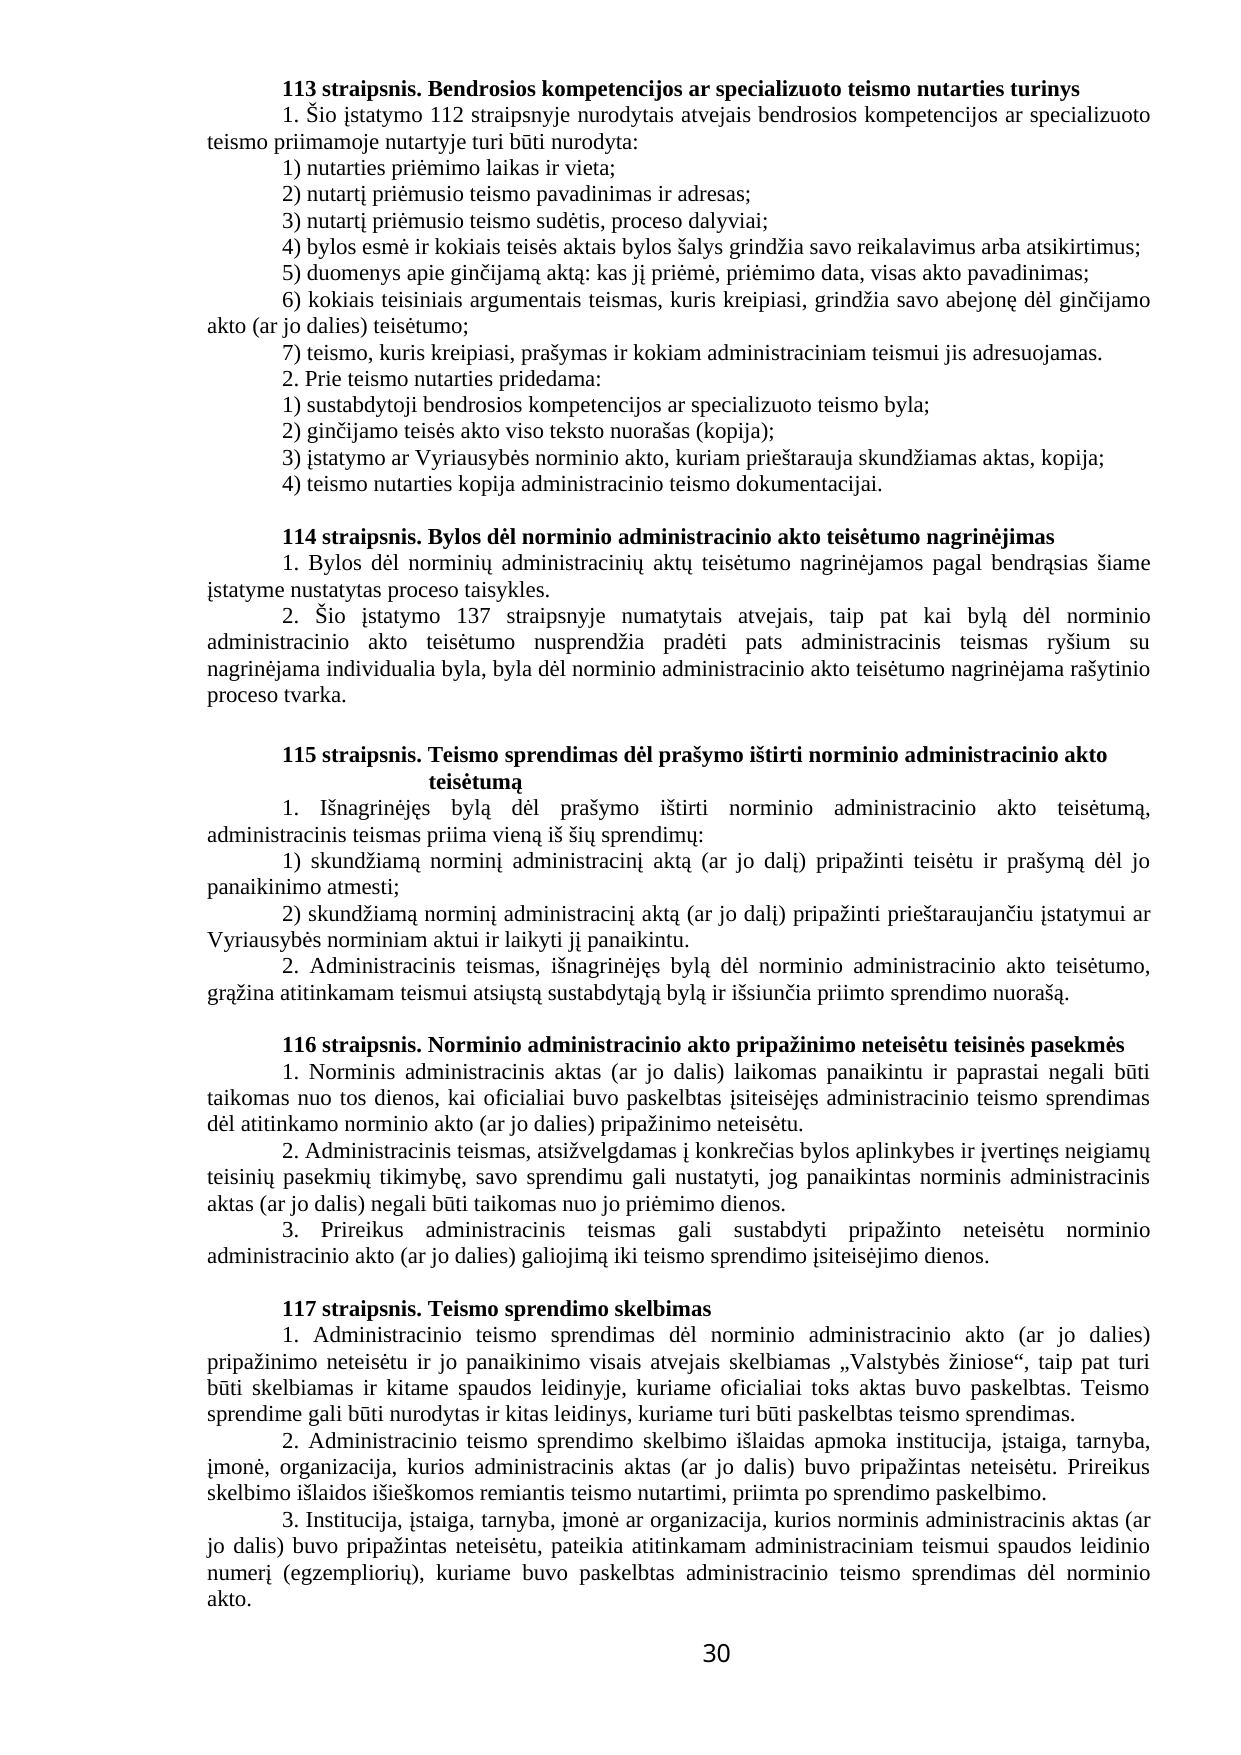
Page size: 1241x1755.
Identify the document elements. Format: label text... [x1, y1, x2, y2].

text 1. Bylos dėl norminių administracinių aktų teisėtumo nagrinėjamos pagal bendrąsias šiame įstatyme nustatytas proceso taisykles. [207, 549, 1152, 602]
text 4) teismo nutarties kopija administracinio teismo dokumentacijai. [207, 470, 1152, 497]
text 1) nutarties priėmimo laikas ir vieta; [207, 154, 1152, 180]
text 1. Administracinio teismo sprendimas dėl norminio administracinio akto (ar jo dalies) pripažinimo neteisėtu ir jo panaikinimo visais atvejais skelbiamas „Valstybės žiniose“, taip pat turi būti skelbiamas ir kitame spaudos leidinyje, kuriame oficialiai toks aktas buvo paskelbtas. Teismo sprendime gali būti nurodytas ir kitas leidinys, kuriame turi būti paskelbtas teismo sprendimas. [207, 1321, 1152, 1427]
text 3. Institucija, įstaiga, tarnyba, įmonė ar organizacija, kurios norminis administracinis aktas (ar jo dalis) buvo pripažintas neteisėtu, pateikia atitinkamam administraciniam teismui spaudos leidinio numerį (egzempliorių), kuriame buvo paskelbtas administracinio teismo sprendimas dėl norminio akto. [207, 1506, 1152, 1611]
text 2) nutartį priėmusio teismo pavadinimas ir adresas; [207, 180, 1152, 207]
text 2. Prie teismo nutarties pridedama: [207, 365, 1152, 391]
text 1. Šio įstatymo 112 straipsnyje nurodytais atvejais bendrosios kompetencijos ar specializuoto teismo priimamoje nutartyje turi būti nurodyta: [207, 101, 1152, 154]
text 7) teismo, kuris kreipiasi, prašymas ir kokiam administraciniam teismui jis adresuojamas. [207, 338, 1152, 365]
text 3. Prireikus administracinis teismas gali sustabdyti pripažinto neteisėtu norminio administracinio akto (ar jo dalies) galiojimą iki teismo sprendimo įsiteisėjimo dienos. [207, 1216, 1152, 1269]
text 6) kokiais teisiniais argumentais teismas, kuris kreipiasi, grindžia savo abejonę dėl ginčijamo akto (ar jo dalies) teisėtumo; [207, 286, 1152, 338]
text 2. Šio įstatymo 137 straipsnyje numatytais atvejais, taip pat kai bylą dėl norminio administracinio akto teisėtumo nusprendžia pradėti pats administracinis teismas ryšium su nagrinėjama individualia byla, byla dėl norminio administracinio akto teisėtumo nagrinėjama rašytinio proceso tvarka. [207, 602, 1152, 707]
text 2. Administracinio teismo sprendimo skelbimo išlaidas apmoka institucija, įstaiga, tarnyba, įmonė, organizacija, kurios administracinis aktas (ar jo dalis) buvo pripažintas neteisėtu. Prireikus skelbimo išlaidos išieškomos remiantis teismo nutartimi, priimta po sprendimo paskelbimo. [207, 1427, 1152, 1506]
text 114 straipsnis. Bylos dėl norminio administracinio akto teisėtumo nagrinėjimas [282, 523, 1152, 549]
text 4) bylos esmė ir kokiais teisės aktais bylos šalys grindžia savo reikalavimus arba atsikirtimus; [207, 233, 1152, 259]
text 1) skundžiamą norminį administracinį aktą (ar jo dalį) pripažinti teisėtu ir prašymą dėl jo panaikinimo atmesti; [207, 847, 1152, 900]
text 2) ginčijamo teisės akto viso teksto nuorašas (kopija); [207, 418, 1152, 444]
text 3) įstatymo ar Vyriausybės norminio akto, kuriam prieštarauja skundžiamas aktas, kopija; [207, 444, 1152, 470]
text 2) skundžiamą norminį administracinį aktą (ar jo dalį) pripažinti prieštaraujančiu įstatymui ar Vyriausybės norminiam aktui ir laikyti jį panaikintu. [207, 900, 1152, 952]
text 115 straipsnis. Teismo sprendimas dėl prašymo ištirti norminio administracinio akto [282, 742, 1152, 768]
text 2. Administracinis teismas, išnagrinėjęs bylą dėl norminio administracinio akto teisėtumo, grąžina atitinkamam teismui atsiųstą sustabdytąją bylą ir išsiunčia priimto sprendimo nuorašą. [207, 952, 1152, 1005]
text 116 straipsnis. Norminio administracinio akto pripažinimo neteisėtu teisinės pasekmės [282, 1031, 1152, 1058]
text 117 straipsnis. Teismo sprendimo skelbimas [207, 1295, 1152, 1321]
text 3) nutartį priėmusio teismo sudėtis, proceso dalyviai; [207, 207, 1152, 233]
text teisėtumą [428, 768, 1152, 794]
text 5) duomenys apie ginčijamą aktą: kas jį priėmė, priėmimo data, visas akto pavadinimas; [207, 259, 1152, 286]
text 1. Norminis administracinis aktas (ar jo dalis) laikomas panaikintu ir paprastai negali būti taikomas nuo tos dienos, kai oficialiai buvo paskelbtas įsiteisėjęs administracinio teismo sprendimas dėl atitinkamo norminio akto (ar jo dalies) pripažinimo neteisėtu. [207, 1058, 1152, 1137]
text 1. Išnagrinėjęs bylą dėl prašymo ištirti norminio administracinio akto teisėtumą, administracinis teismas priima vieną iš šių sprendimų: [207, 794, 1152, 847]
text 2. Administracinis teismas, atsižvelgdamas į konkrečias bylos aplinkybes ir įvertinęs neigiamų teisinių pasekmių tikimybę, savo sprendimu gali nustatyti, jog panaikintas norminis administracinis aktas (ar jo dalis) negali būti taikomas nuo jo priėmimo dienos. [207, 1137, 1152, 1216]
text 113 straipsnis. Bendrosios kompetencijos ar specializuoto teismo nutarties turinys [282, 75, 1152, 101]
text 1) sustabdytoji bendrosios kompetencijos ar specializuoto teismo byla; [207, 391, 1152, 418]
